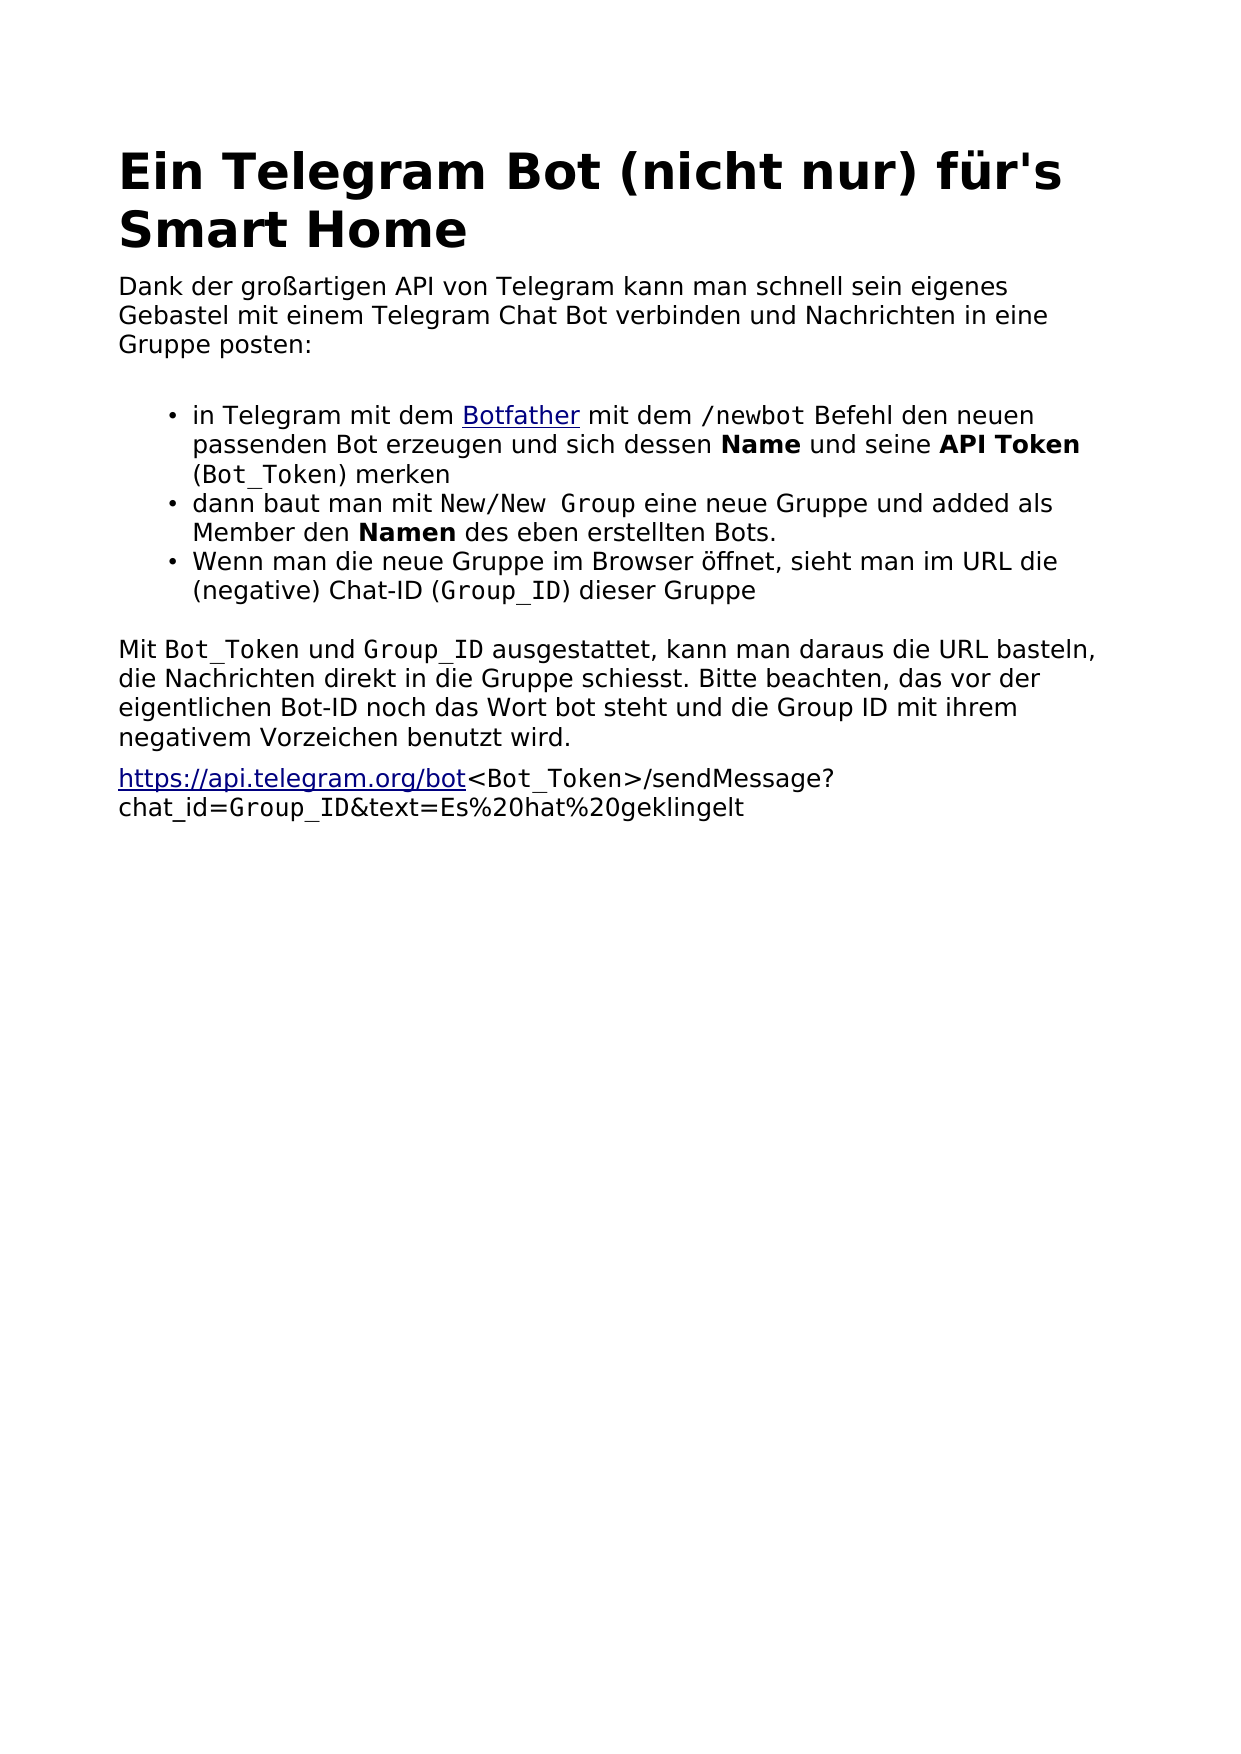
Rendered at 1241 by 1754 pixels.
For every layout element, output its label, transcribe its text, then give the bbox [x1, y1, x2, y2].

list in Telegram mit dem Botfather mit dem /newbot Befehl den neuen passenden Bot erzeugen und sich dessen Name und seine API Token (Bot_Token) merken [177, 402, 1122, 489]
text https://api.telegram.org/bot<Bot_Token>/sendMessage?chat_id=Group_ID&text=Es%20hat%20geklingelt [118, 764, 1122, 823]
text Mit Bot_Token und Group_ID ausgestattet, kann man daraus die URL basteln, die Nachrichten direkt in die Gruppe schiesst. Bitte beachten, das vor der eigentlichen Bot-ID noch das Wort bot steht und die Group ID mit ihrem negativem Vorzeichen benutzt wird. [118, 635, 1122, 752]
text Dank der großartigen API von Telegram kann man schnell sein eigenes Gebastel mit einem Telegram Chat Bot verbinden und Nachrichten in eine Gruppe posten: [118, 272, 1122, 359]
list Wenn man die neue Gruppe im Browser öffnet, sieht man im URL die (negative) Chat-ID (Group_ID) dieser Gruppe [177, 547, 1122, 606]
subtitle Ein Telegram Bot (nicht nur) für's Smart Home [118, 143, 1122, 259]
list dann baut man mit New/New Group eine neue Gruppe und added als Member den Namen des eben erstellten Bots. [177, 489, 1122, 547]
